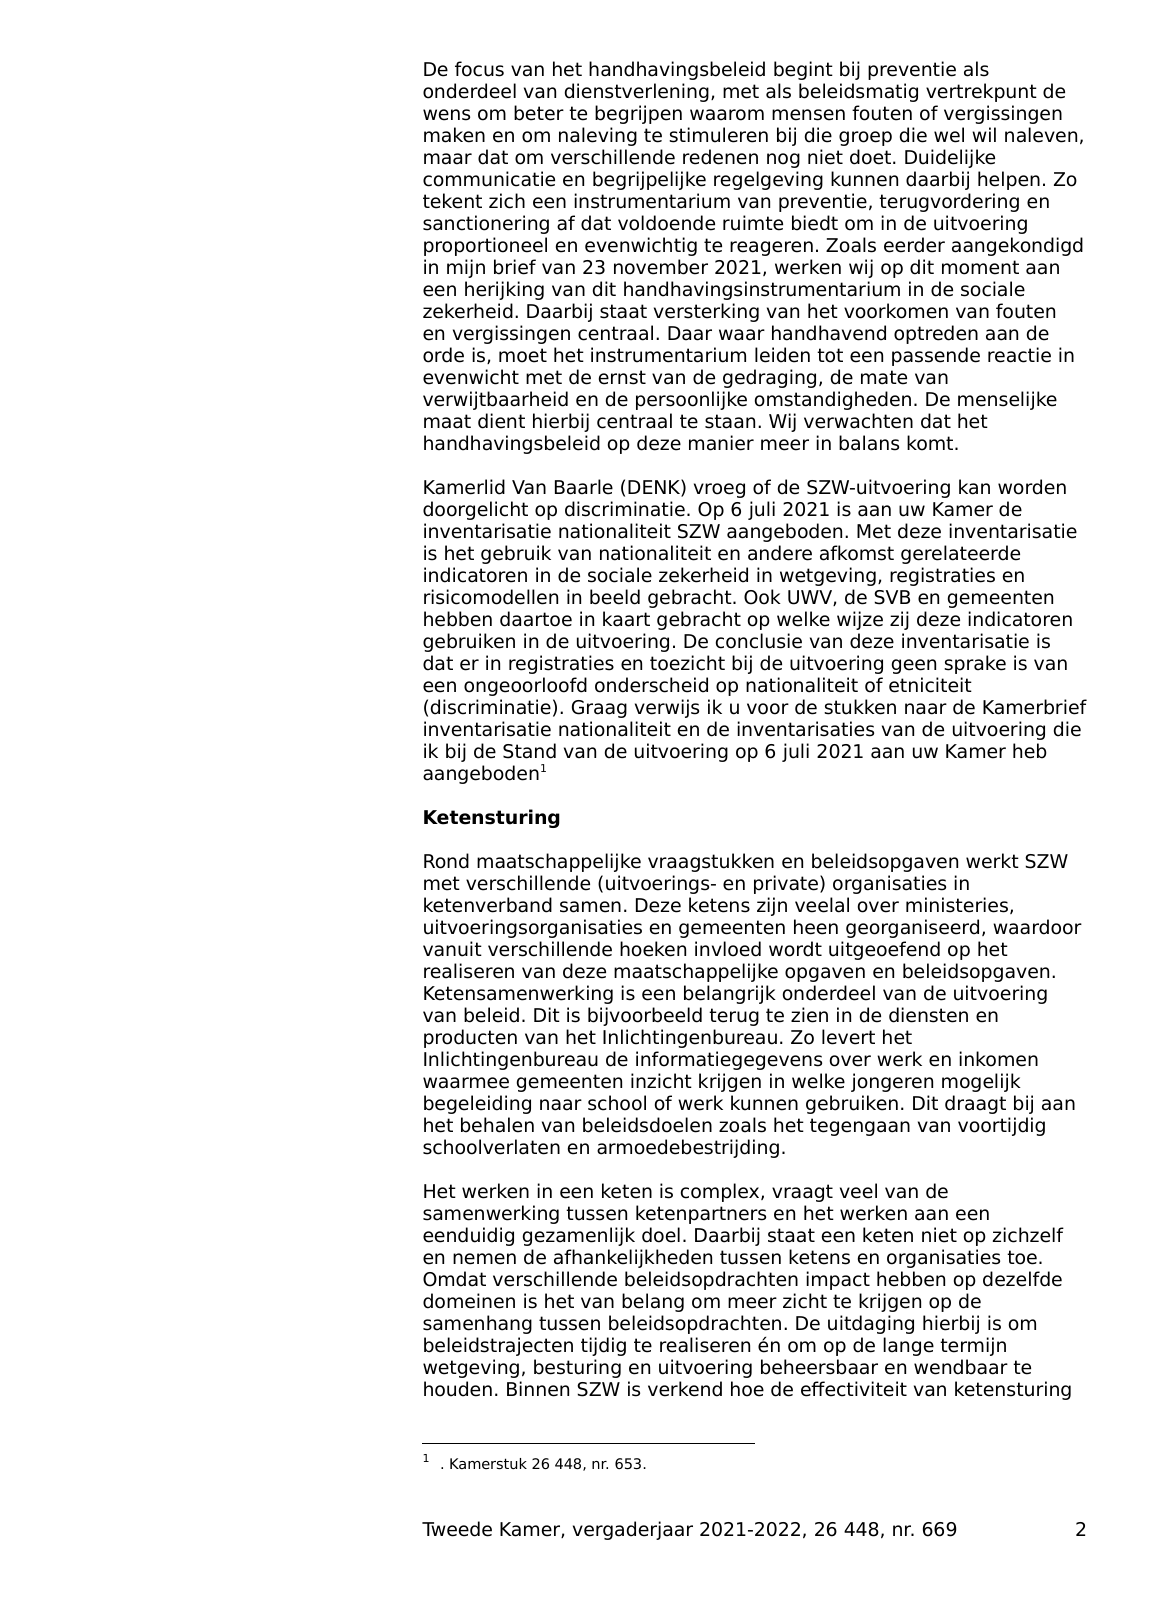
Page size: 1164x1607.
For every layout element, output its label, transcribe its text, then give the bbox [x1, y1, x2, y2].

subtitle Ketensturing [422, 807, 1087, 829]
text Het werken in een keten is complex, vraagt veel van de samenwerking tussen ketenpartners en het werken aan een eenduidig gezamenlijk doel. Daarbij staat een keten niet op zichzelf en nemen de afhankelijkheden tussen ketens en organisaties toe. Omdat verschillende beleidsopdrachten impact hebben op dezelfde domeinen is het van belang om meer zicht te krijgen op de samenhang tussen beleidsopdrachten. De uitdaging hierbij is om beleidstrajecten tijdig te realiseren én om op de lange termijn wetgeving, besturing en uitvoering beheersbaar en wendbaar te houden. Binnen SZW is verkend hoe de effectiviteit van ketensturing [422, 1181, 1087, 1401]
text De focus van het handhavingsbeleid begint bij preventie als onderdeel van dienstverlening, met als beleidsmatig vertrekpunt de wens om beter te begrijpen waarom mensen fouten of vergissingen maken en om naleving te stimuleren bij die groep die wel wil naleven, maar dat om verschillende redenen nog niet doet. Duidelijke communicatie en begrijpelijke regelgeving kunnen daarbij helpen. Zo tekent zich een instrumentarium van preventie, terugvordering en sanctionering af dat voldoende ruimte biedt om in de uitvoering proportioneel en evenwichtig te reageren. Zoals eerder aangekondigd in mijn brief van 23 november 2021, werken wij op dit moment aan een herijking van dit handhavingsinstrumentarium in de sociale zekerheid. Daarbij staat versterking van het voorkomen van fouten en vergissingen centraal. Daar waar handhavend optreden aan de orde is, moet het instrumentarium leiden tot een passende reactie in evenwicht met de ernst van de gedraging, de mate van verwijtbaarheid en de persoonlijke omstandigheden. De menselijke maat dient hierbij centraal te staan. Wij verwachten dat het handhavingsbeleid op deze manier meer in balans komt. [422, 59, 1087, 455]
text . Kamerstuk 26 448, nr. 653. [422, 1452, 1087, 1474]
text Kamerlid Van Baarle (DENK) vroeg of de SZW-uitvoering kan worden doorgelicht op discriminatie. Op 6 juli 2021 is aan uw Kamer de inventarisatie nationaliteit SZW aangeboden. Met deze inventarisatie is het gebruik van nationaliteit en andere afkomst gerelateerde indicatoren in de sociale zekerheid in wetgeving, registraties en risicomodellen in beeld gebracht. Ook UWV, de SVB en gemeenten hebben daartoe in kaart gebracht op welke wijze zij deze indicatoren gebruiken in de uitvoering. De conclusie van deze inventarisatie is dat er in registraties en toezicht bij de uitvoering geen sprake is van een ongeoorloofd onderscheid op nationaliteit of etniciteit (discriminatie). Graag verwijs ik u voor de stukken naar de Kamerbrief inventarisatie nationaliteit en de inventarisaties van de uitvoering die ik bij de Stand van de uitvoering op 6 juli 2021 aan uw Kamer heb aangeboden [422, 477, 1087, 784]
text Rond maatschappelijke vraagstukken en beleidsopgaven werkt SZW met verschillende (uitvoerings- en private) organisaties in ketenverband samen. Deze ketens zijn veelal over ministeries, uitvoeringsorganisaties en gemeenten heen georganiseerd, waardoor vanuit verschillende hoeken invloed wordt uitgeoefend op het realiseren van deze maatschappelijke opgaven en beleidsopgaven. Ketensamenwerking is een belangrijk onderdeel van de uitvoering van beleid. Dit is bijvoorbeeld terug te zien in de diensten en producten van het Inlichtingenbureau. Zo levert het Inlichtingenbureau de informatiegegevens over werk en inkomen waarmee gemeenten inzicht krijgen in welke jongeren mogelijk begeleiding naar school of werk kunnen gebruiken. Dit draagt bij aan het behalen van beleidsdoelen zoals het tegengaan van voortijdig schoolverlaten en armoedebestrijding. [422, 851, 1087, 1159]
